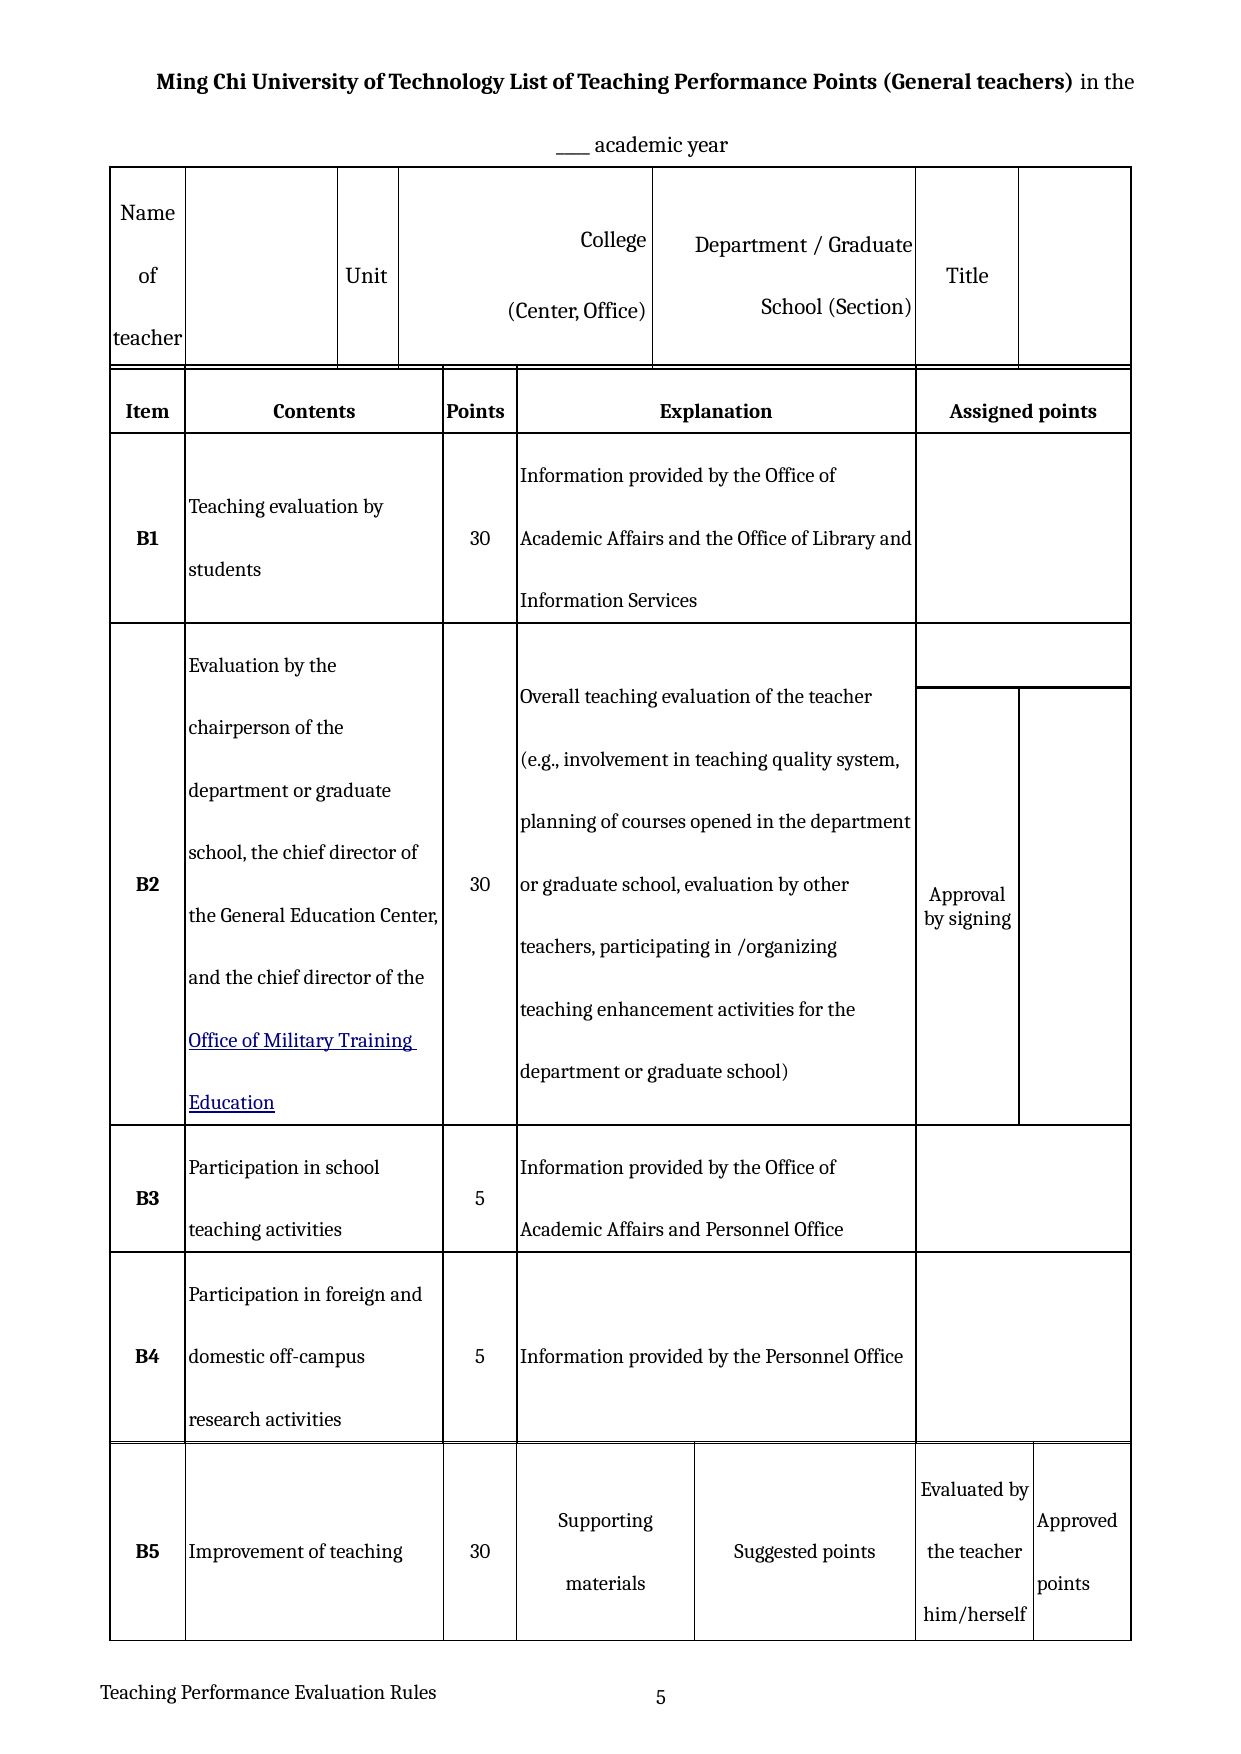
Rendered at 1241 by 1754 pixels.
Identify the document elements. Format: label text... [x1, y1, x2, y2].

table_cell Information provided by the Office of Academic Affairs and the Office of Library and Information Services [518, 434, 915, 622]
table_cell 30 [444, 1444, 516, 1639]
table_cell B5 [111, 1444, 185, 1639]
table_header Department / Graduate School (Section) [653, 168, 915, 363]
text Ming Chi University of Technology List of Teaching Performance Points (General teachers) in the ____ academic year [141, 41, 1148, 166]
table_cell B1 [111, 434, 184, 622]
table_cell Contents [186, 370, 442, 432]
table_cell Participation in foreign and domestic off-campus research activities [186, 1253, 442, 1441]
table_cell Overall teaching evaluation of the teacher (e.g., involvement in teaching quality system, planning of courses opened in the department or graduate school, evaluation by other teachers, participating in /organizing teaching enhancement activities for the department or graduate school) [518, 624, 915, 1124]
table_cell Participation in school teaching activities [186, 1126, 442, 1251]
table_cell Evaluated by the teacher him/herself [916, 1444, 1033, 1639]
table_cell [1020, 689, 1130, 1124]
table_cell Evaluation by the chairperson of the department or graduate school, the chief director of the General Education Center, and the chief director of the Office of Military Training Education [186, 624, 442, 1124]
table_cell B4 [111, 1253, 184, 1441]
table_cell Assigned points [917, 370, 1130, 432]
table_cell 5 [444, 1126, 516, 1251]
table_cell B3 [111, 1126, 184, 1251]
table_header [1019, 168, 1130, 363]
table_cell B2 [111, 624, 184, 1124]
table_cell 30 [444, 624, 516, 1124]
table_cell [917, 434, 1130, 622]
table_header College (Center, Office) [399, 168, 652, 363]
table_cell [917, 1253, 1130, 1441]
table_cell Information provided by the Personnel Office [518, 1253, 915, 1441]
table_cell Suggested points [695, 1444, 915, 1639]
table_cell [917, 1126, 1130, 1251]
table_header [186, 168, 337, 363]
table_header Unit [338, 168, 398, 363]
table_cell Approved points [1034, 1444, 1130, 1639]
table_cell Points [444, 370, 516, 432]
table_cell Improvement of teaching [186, 1444, 443, 1639]
table_cell Item [111, 370, 184, 432]
table_header Name of teacher [111, 168, 185, 363]
table_cell Explanation [518, 370, 915, 432]
table_header Title [916, 168, 1018, 363]
table_cell 30 [444, 434, 516, 622]
table_cell Supporting materials [517, 1444, 694, 1639]
table_cell Teaching evaluation by students [186, 434, 442, 622]
table_cell 5 [444, 1253, 516, 1441]
table_cell Information provided by the Office of Academic Affairs and Personnel Office [518, 1126, 915, 1251]
table_cell [917, 624, 1130, 686]
table_cell Approval by signing [917, 689, 1018, 1124]
